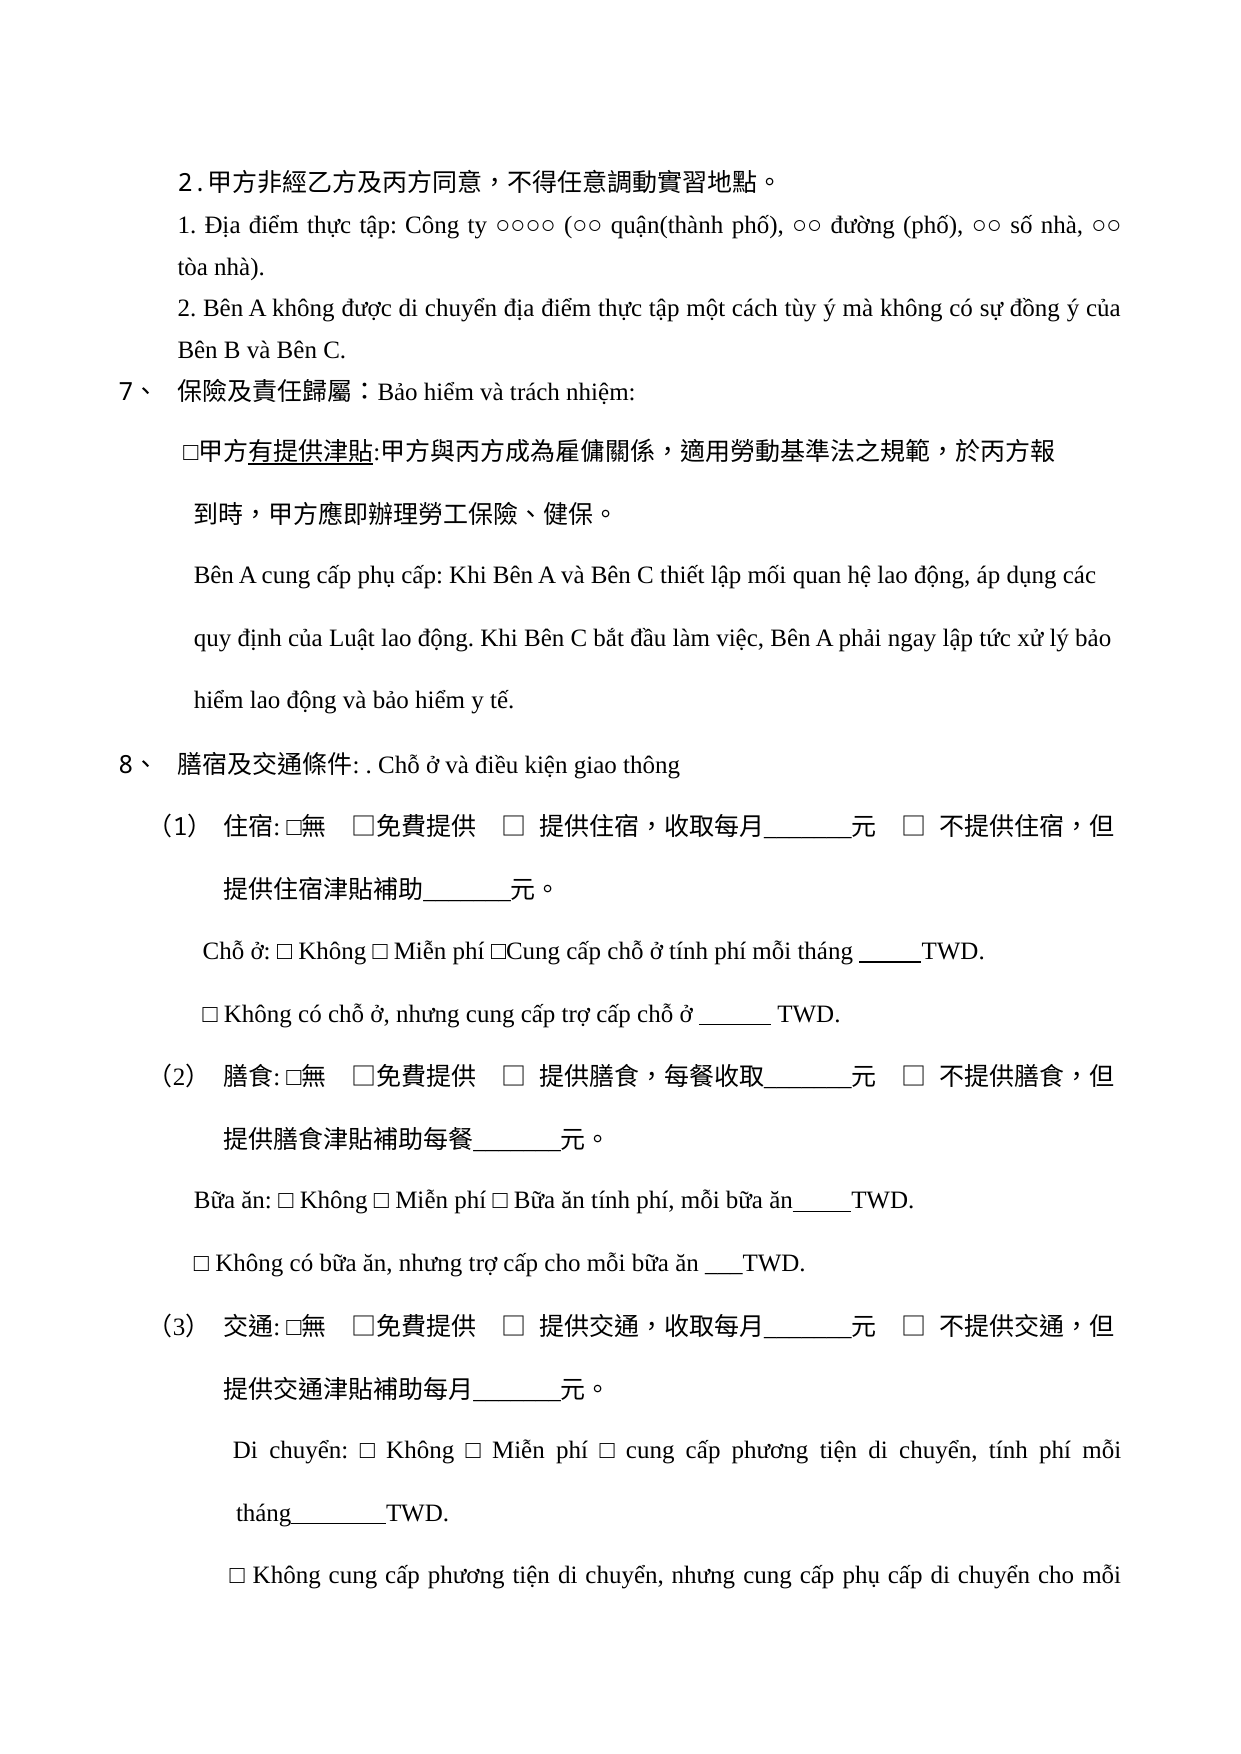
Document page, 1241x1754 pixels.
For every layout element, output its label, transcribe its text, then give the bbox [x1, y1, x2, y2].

text □甲方有提供津貼:甲方與丙方成為雇傭關係，適用勞動基準法之規範，於丙方報 [118, 408, 1119, 471]
list 住宿: □無 □免費提供 □ 提供住宿，收取每月_______元 □ 不提供住宿，但提供住宿津貼補助_______元。 [148, 783, 1122, 908]
list 保險及責任歸屬：Bảo hiểm và trách nhiệm: [118, 367, 1122, 408]
text 2. Bên A không được di chuyển địa điểm thực tập một cách tùy ý mà không có sự đồng ý của Bên B và Bên C. [177, 283, 1122, 367]
text Bữa ăn: □ Không □ Miễn phí □ Bữa ăn tính phí, mỗi bữa ăn TWD. [162, 1158, 1122, 1221]
list 膳食: □無 □免費提供 □ 提供膳食，每餐收取_______元 □ 不提供膳食，但提供膳食津貼補助每餐_______元。 [148, 1033, 1122, 1158]
text □ Không có chỗ ở, nhưng cung cấp trợ cấp chỗ ở TWD. [177, 971, 1122, 1033]
text □ Không có bữa ăn, nhưng trợ cấp cho mỗi bữa ăn ___TWD. [162, 1221, 1122, 1283]
text □ Không cung cấp phương tiện di chuyển, nhưng cung cấp phụ cấp di chuyển cho mỗi [221, 1533, 1122, 1596]
text 1. Địa điểm thực tập: Công ty ○○○○ (○○ quận(thành phố), ○○ đường (phố), ○○ số nhà, ○○ tòa nhà). [177, 200, 1122, 283]
text Bên A cung cấp phụ cấp: Khi Bên A và Bên C thiết lập mối quan hệ lao động, áp dụng các quy định của Luật lao động. Khi Bên C bắt đầu làm việc, Bên A phải ngay lập tức xử lý bảo hiểm lao động và bảo hiểm y tế. [193, 533, 1119, 721]
list 膳宿及交通條件: . Chỗ ở và điều kiện giao thông [118, 721, 1122, 783]
text Di chuyển: □ Không □ Miễn phí □ cung cấp phương tiện di chuyển, tính phí mỗi tháng TWD. [221, 1408, 1122, 1533]
text 2.甲方非經乙方及丙方同意，不得任意調動實習地點。 [177, 158, 1122, 200]
text Chỗ ở: □ Không □ Miễn phí □Cung cấp chỗ ở tính phí mỗi tháng TWD. [177, 908, 1122, 971]
text 到時，甲方應即辦理勞工保險、健保。 [193, 471, 1119, 533]
list 交通: □無 □免費提供 □ 提供交通，收取每月_______元 □ 不提供交通，但提供交通津貼補助每月_______元。 [148, 1283, 1122, 1408]
